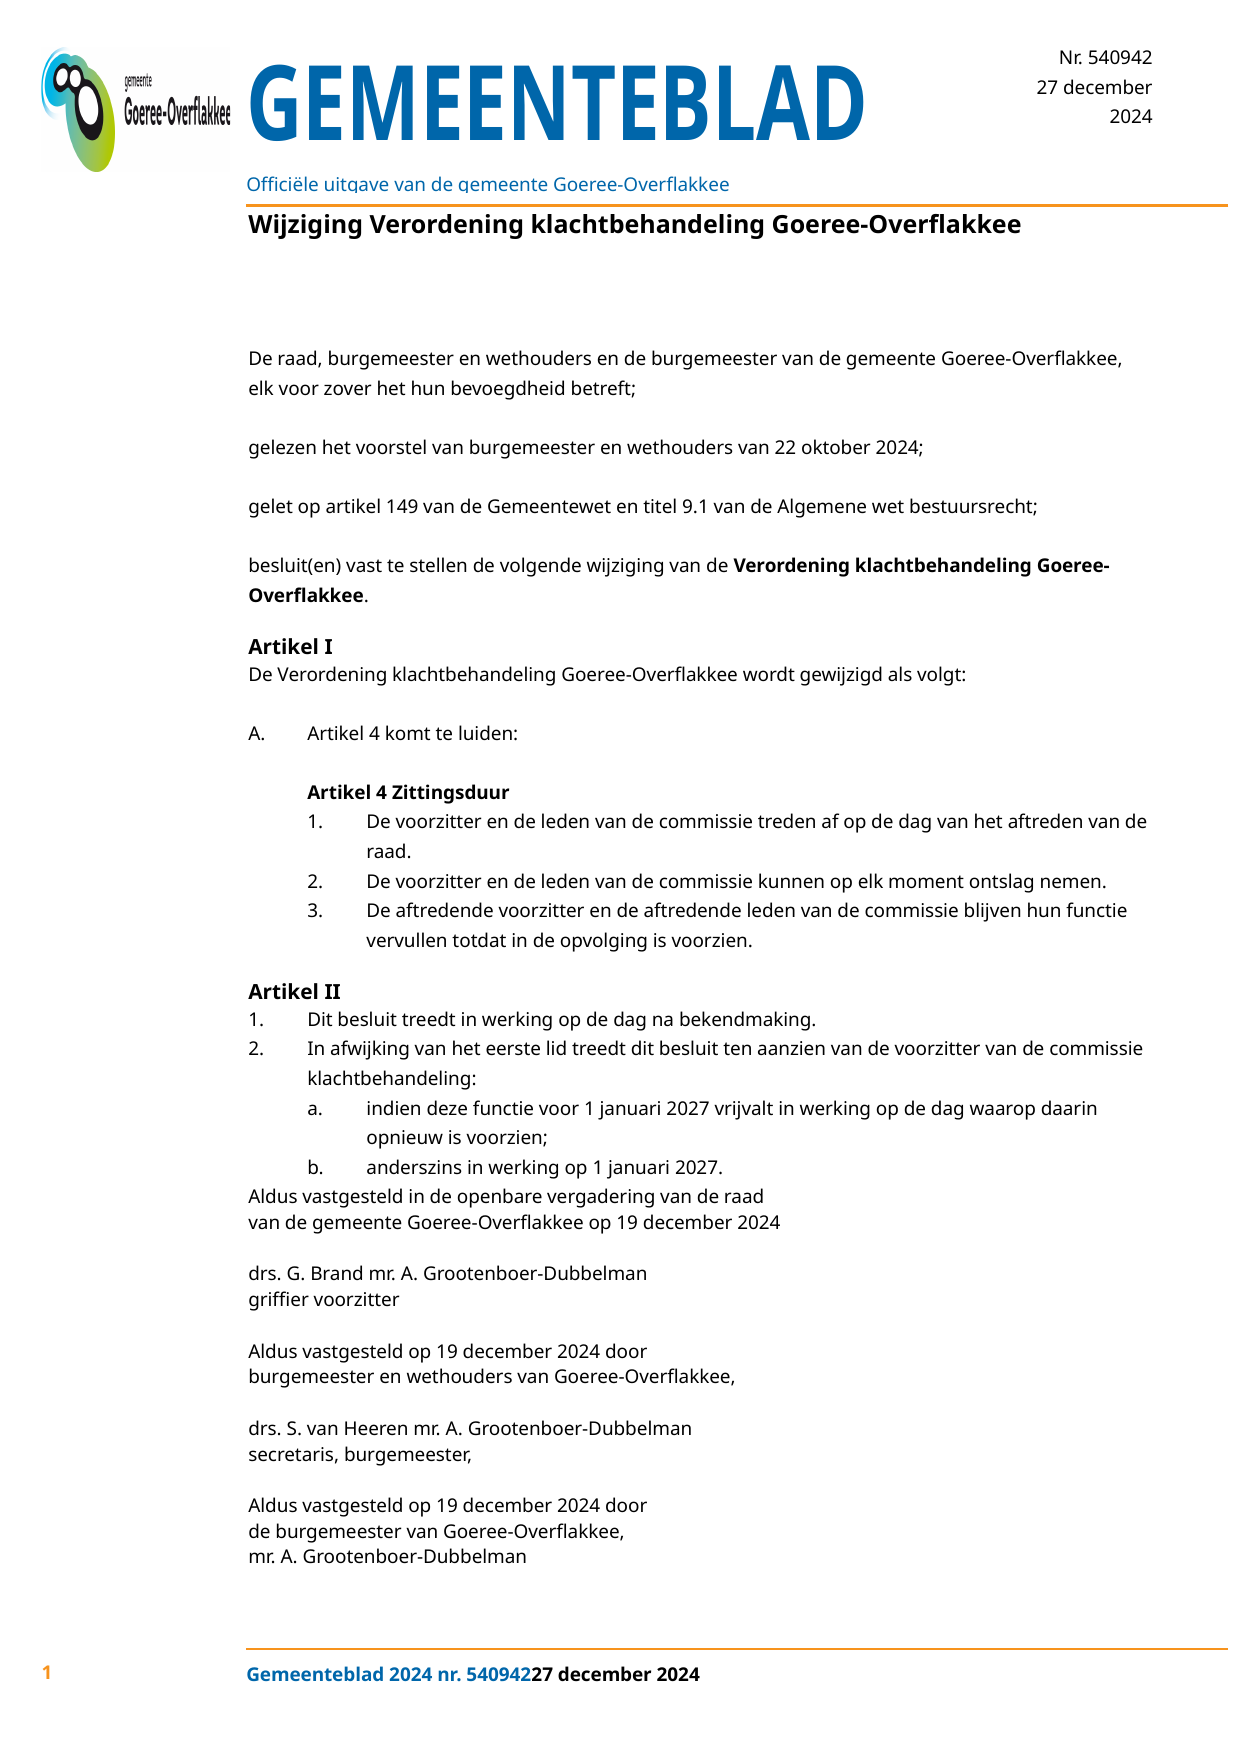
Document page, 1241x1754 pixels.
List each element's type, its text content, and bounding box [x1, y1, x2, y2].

text burgemeester en wethouders van Goeree-Overflakkee, [248, 1363, 1152, 1389]
text Aldus vastgesteld op 19 december 2024 door [248, 1338, 1152, 1363]
list anderszins in werking op 1 januari 2027. [307, 1154, 1152, 1179]
text Artikel I [248, 632, 1152, 661]
text Aldus vastgesteld op 19 december 2024 door [248, 1492, 1152, 1518]
text gelet op artikel 149 van de Gemeentewet en titel 9.1 van de Algemene wet bestuursrecht; [248, 493, 1152, 519]
text De Verordening klachtbehandeling Goeree-Overflakkee wordt gewijzigd als volgt: [248, 661, 1152, 687]
text mr. A. Grootenboer-Dubbelman [248, 1544, 1152, 1569]
list Artikel 4 Zittingsduur [248, 779, 1152, 805]
text drs. G. Brand mr. A. Grootenboer-Dubbelman [248, 1261, 1152, 1286]
text de burgemeester van Goeree-Overflakkee, [248, 1518, 1152, 1544]
text Wijziging Verordening klachtbehandeling Goeree-Overflakkee [248, 207, 1152, 241]
list De aftredende voorzitter en de aftredende leden van de commissie blijven hun functie vervullen totdat in de opvolging is voorzien. [307, 897, 1152, 953]
list Artikel 4 komt te luiden: [248, 720, 1152, 746]
text drs. S. van Heeren mr. A. Grootenboer-Dubbelman [248, 1415, 1152, 1441]
text van de gemeente Goeree-Overflakkee op 19 december 2024 [248, 1209, 1152, 1235]
list De voorzitter en de leden van de commissie kunnen op elk moment ontslag nemen. [307, 868, 1152, 894]
picture [41, 47, 231, 172]
text gelezen het voorstel van burgemeester en wethouders van 22 oktober 2024; [248, 434, 1152, 460]
list De voorzitter en de leden van de commissie treden af op de dag van het aftreden van de raad. [307, 809, 1152, 864]
text besluit(en) vast te stellen de volgende wijziging van de Verordening klachtbehandeling Goeree-Overflakkee. [248, 552, 1152, 608]
text De raad, burgemeester en wethouders en de burgemeester van de gemeente Goeree-Overflakkee, elk voor zover het hun bevoegdheid betreft; [248, 345, 1152, 401]
list Dit besluit treedt in werking op de dag na bekendmaking. [248, 1006, 1152, 1032]
text Artikel II [248, 977, 1152, 1006]
list In afwijking van het eerste lid treedt dit besluit ten aanzien van de voorzitter van de commissie klachtbehandeling: [248, 1036, 1152, 1091]
text secretaris, burgemeester, [248, 1441, 1152, 1466]
text griffier voorzitter [248, 1286, 1152, 1312]
text Aldus vastgesteld in de openbare vergadering van de raad [248, 1183, 1152, 1209]
list indien deze functie voor 1 januari 2027 vrijvalt in werking op de dag waarop daarin opnieuw is voorzien; [307, 1095, 1152, 1150]
